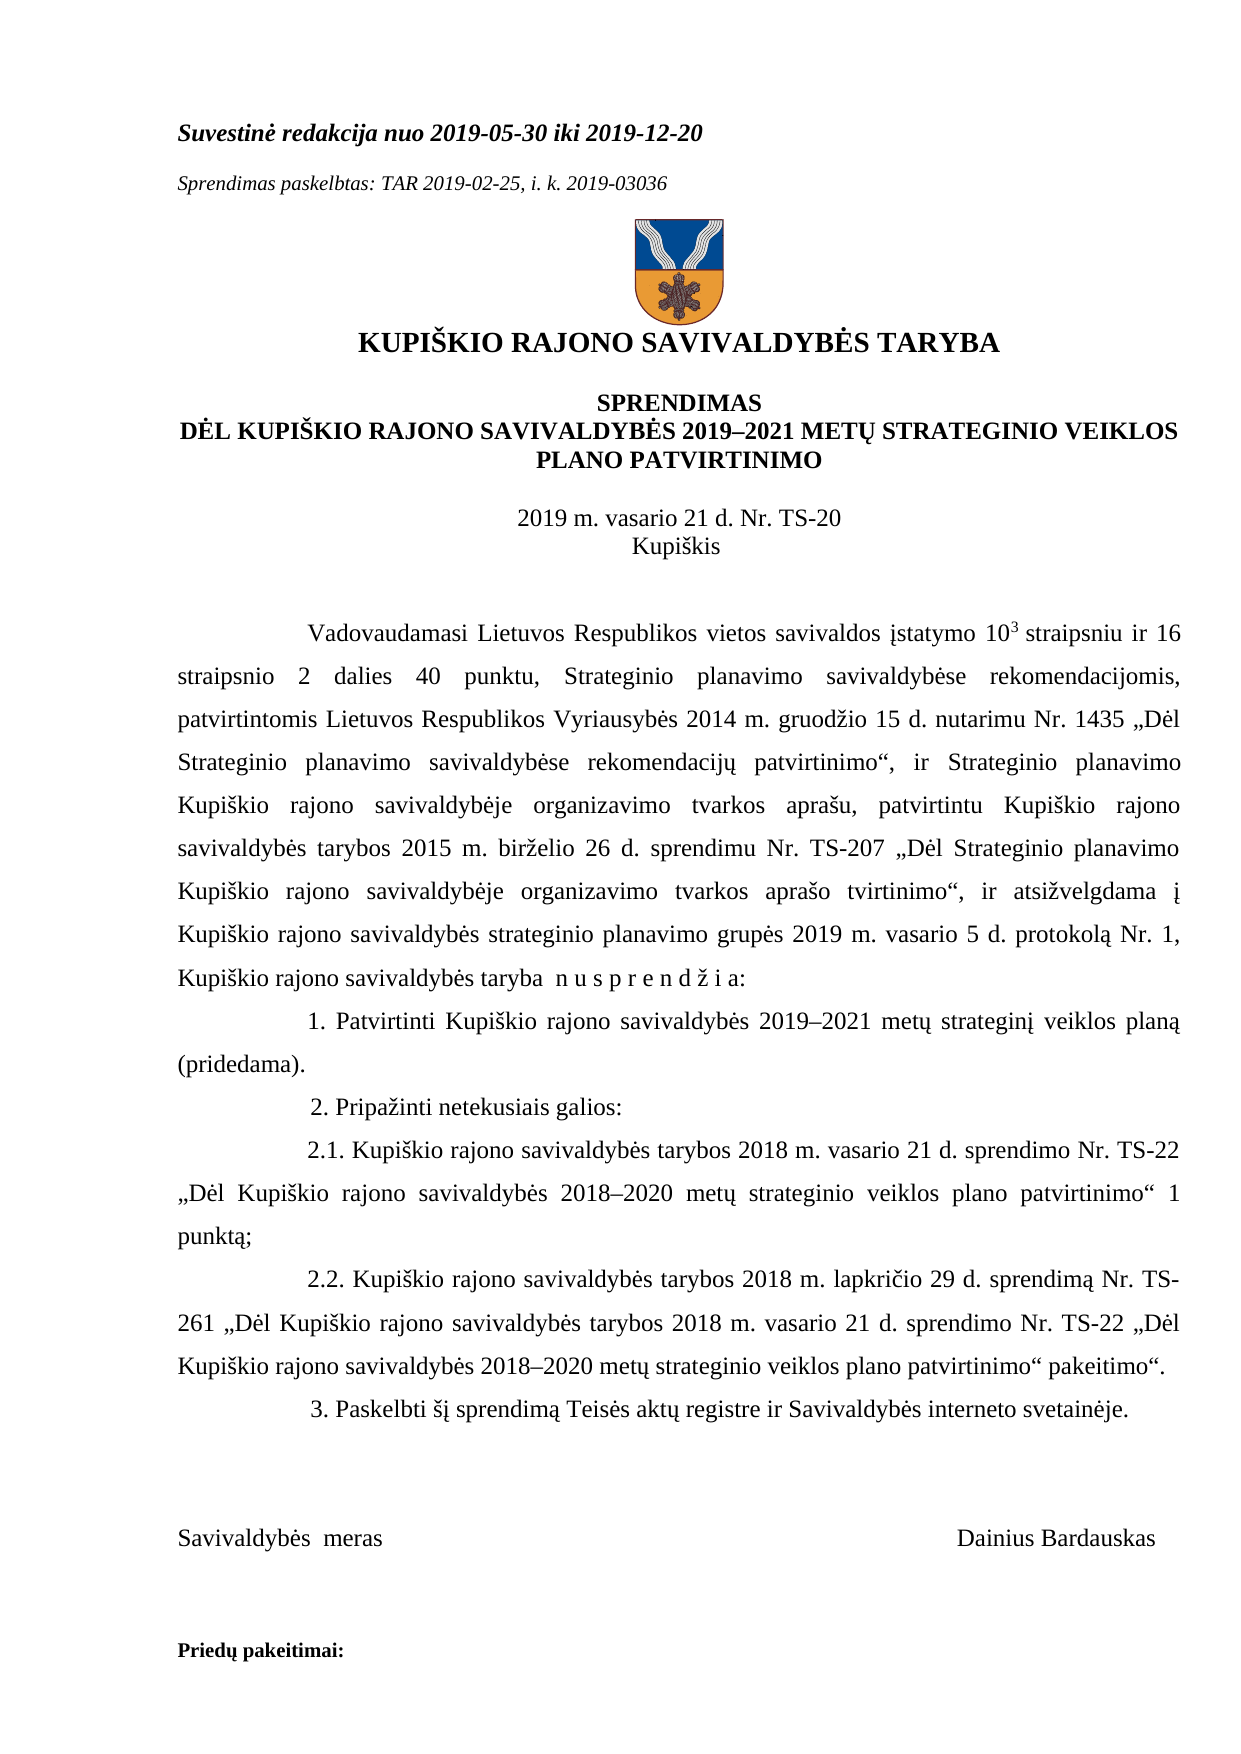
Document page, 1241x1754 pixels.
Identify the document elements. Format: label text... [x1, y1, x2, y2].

text KUPIŠKIO RAJONO SAVIVALDYBĖS TARYBA [177, 325, 1181, 359]
text 2019 m. vasario 21 d. Nr. TS-20 [177, 503, 1181, 531]
text 2. Pripažinti netekusiais galios: [177, 1092, 1181, 1121]
text SPRENDIMAS [177, 388, 1181, 416]
text DĖL KUPIŠKIO RAJONO SAVIVALDYBĖS 2019–2021 METŲ STRATEGINIO VEIKLOS PLANO PATVIRTINIMO [177, 416, 1181, 474]
text Priedų pakeitimai: [177, 1638, 1181, 1662]
text 3. Paskelbti šį sprendimą Teisės aktų registre ir Savivaldybės interneto svetainėje. [177, 1394, 1181, 1423]
text Vadovaudamasi Lietuvos Respublikos vietos savivaldos įstatymo 103 straipsniu ir 16 straipsnio 2 dalies 40 punktu, Strateginio planavimo savivaldybėse rekomendacijomis, patvirtintomis Lietuvos Respublikos Vyriausybės 2014 m. gruodžio 15 d. nutarimu Nr. 1435 „Dėl Strateginio planavimo savivaldybėse rekomendacijų patvirtinimo“, ir Strateginio planavimo Kupiškio rajono savivaldybėje organizavimo tvarkos aprašu, patvirtintu Kupiškio rajono savivaldybės tarybos 2015 m. birželio 26 d. sprendimu Nr. TS-207 „Dėl Strateginio planavimo Kupiškio rajono savivaldybėje organizavimo tvarkos aprašo tvirtinimo“, ir atsižvelgdama į Kupiškio rajono savivaldybės strateginio planavimo grupės 2019 m. vasario 5 d. protokolą Nr. 1, Kupiškio rajono savivaldybės taryba n u s p r e n d ž i a: [177, 618, 1181, 991]
text 2.1. Kupiškio rajono savivaldybės tarybos 2018 m. vasario 21 d. sprendimo Nr. TS-22 „Dėl Kupiškio rajono savivaldybės 2018–2020 metų strateginio veiklos plano patvirtinimo“ 1 punktą; [177, 1135, 1181, 1250]
text 2.2. Kupiškio rajono savivaldybės tarybos 2018 m. lapkričio 29 d. sprendimą Nr. TS-261 „Dėl Kupiškio rajono savivaldybės tarybos 2018 m. vasario 21 d. sprendimo Nr. TS-22 „Dėl Kupiškio rajono savivaldybės 2018–2020 metų strateginio veiklos plano patvirtinimo“ pakeitimo“. [177, 1264, 1181, 1379]
text Kupiškis [177, 531, 1181, 560]
text Suvestinė redakcija nuo 2019-05-30 iki 2019-12-20 [177, 118, 1181, 147]
text Sprendimas paskelbtas: TAR 2019-02-25, i. k. 2019-03036 [177, 171, 1181, 195]
text 1. Patvirtinti Kupiškio rajono savivaldybės 2019–2021 metų strateginį veiklos planą (pridedama). [177, 1006, 1181, 1078]
text Savivaldybės meras Dainius Bardauskas [177, 1523, 1181, 1552]
